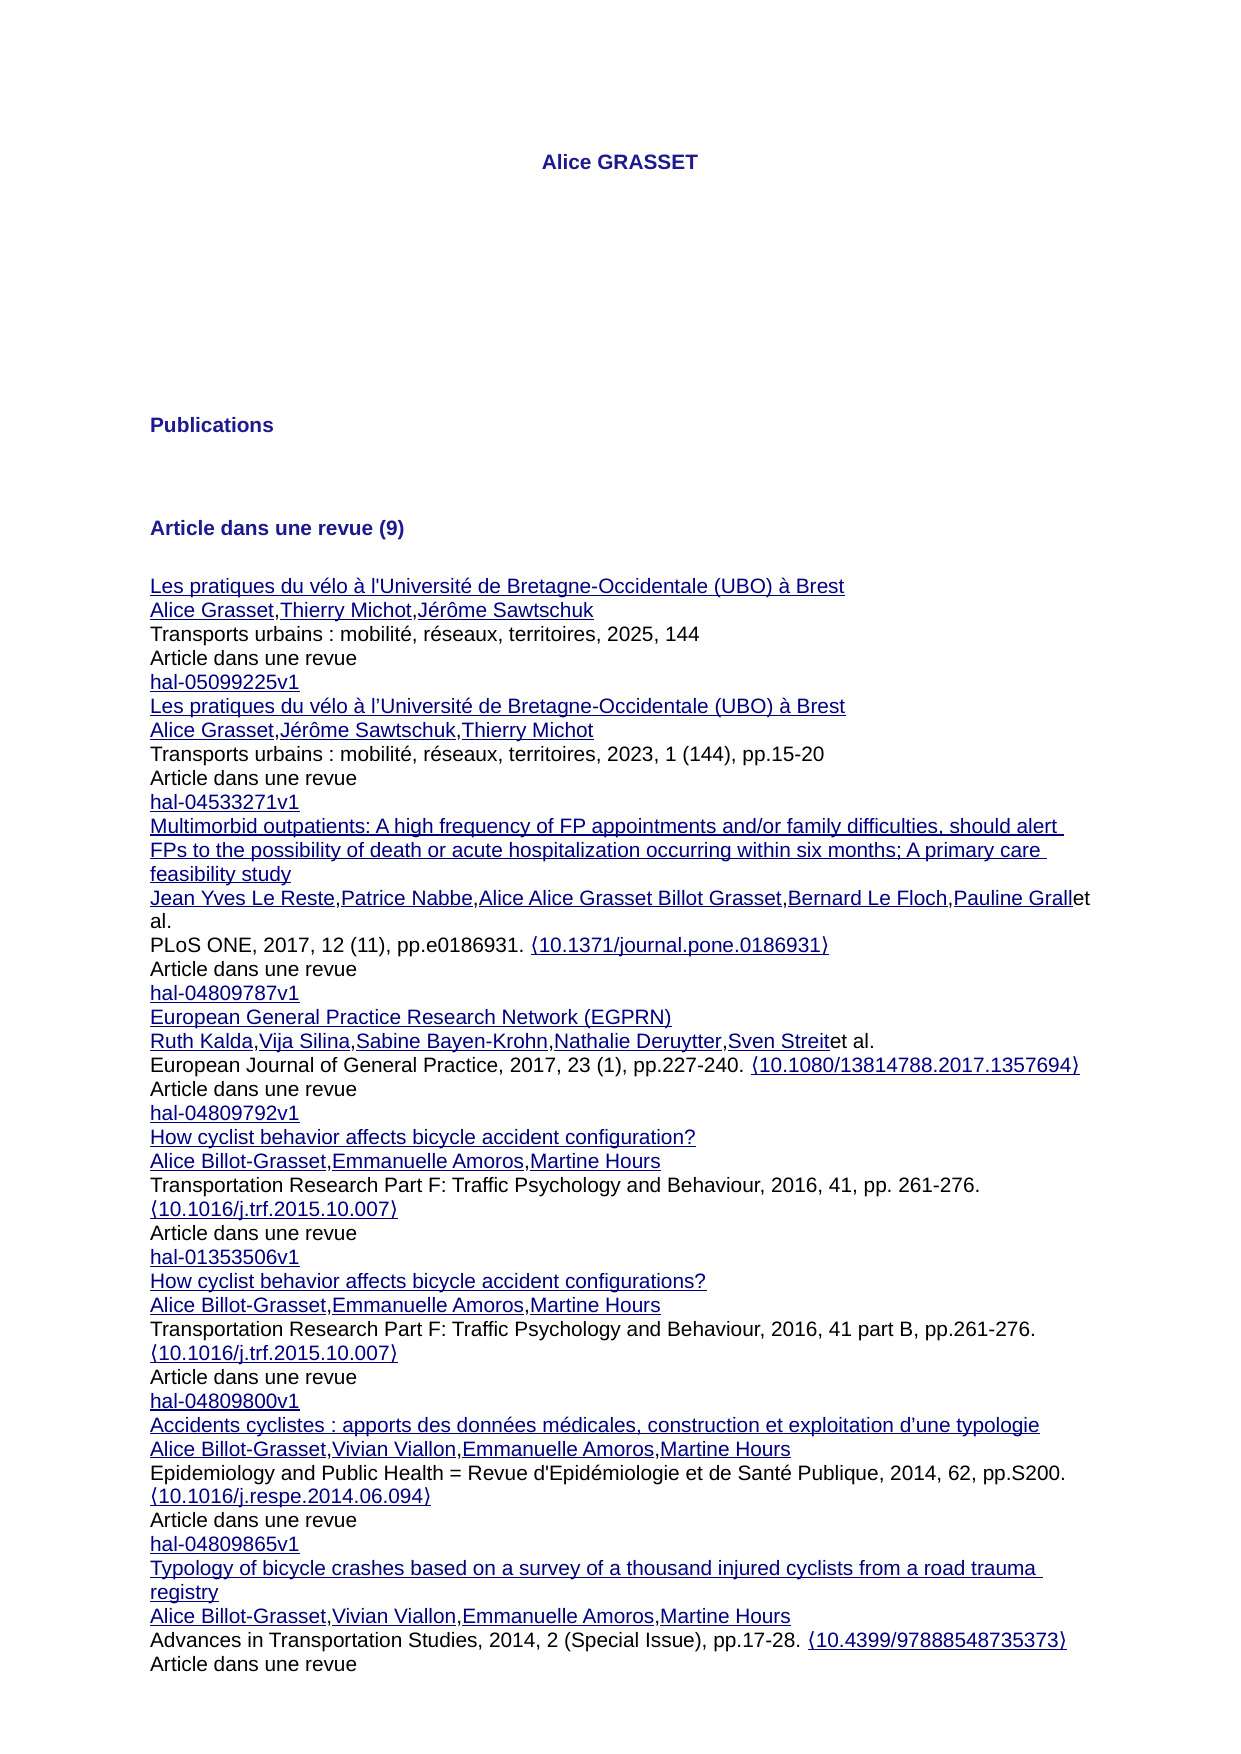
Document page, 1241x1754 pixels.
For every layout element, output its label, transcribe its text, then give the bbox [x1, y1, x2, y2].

table_cell Typology of bicycle crashes based on a survey of a thousand injured cyclists from a road trauma registry Alice Billot-Grasset,Vivian Viallon,Emmanuelle Amoros,Martine Hours Advances in Transportation Studies, 2014, 2 (Special Issue), pp.17-28. ⟨10.4399/97888548735373⟩ Article dans une revue [150, 1556, 1090, 1676]
table_cell European General Practice Research Network (EGPRN) Ruth Kalda,Vija Silina,Sabine Bayen-Krohn,Nathalie Deruytter,Sven Streitet al. European Journal of General Practice, 2017, 23 (1), pp.227-240. ⟨10.1080/13814788.2017.1357694⟩ Article dans une revue hal-04809792v1 [150, 1005, 1090, 1125]
table_cell Les pratiques du vélo à l’Université de Bretagne-Occidentale (UBO) à Brest Alice Grasset,Jérôme Sawtschuk,Thierry Michot Transports urbains : mobilité, réseaux, territoires, 2023, 1 (144), pp.15-20 Article dans une revue hal-04533271v1 [150, 694, 1090, 813]
table_cell How cyclist behavior affects bicycle accident configuration? Alice Billot-Grasset,Emmanuelle Amoros,Martine Hours Transportation Research Part F: Traffic Psychology and Behaviour, 2016, 41, pp. 261-276. ⟨10.1016/j.trf.2015.10.007⟩ Article dans une revue hal-01353506v1 [150, 1125, 1090, 1269]
subtitle Article dans une revue (9) [150, 516, 1090, 539]
table_cell Multimorbid outpatients: A high frequency of FP appointments and/or family difficulties, should alert FPs to the possibility of death or acute hospitalization occurring within six months; A primary care feasibility study Jean Yves Le Reste,Patrice Nabbe,Alice Alice Grasset Billot Grasset,Bernard Le Floch,Pauline Grallet al. PLoS ONE, 2017, 12 (11), pp.e0186931. ⟨10.1371/journal.pone.0186931⟩ Article dans une revue hal-04809787v1 [150, 814, 1090, 1005]
subtitle Alice GRASSET [150, 150, 1090, 174]
table_header Les pratiques du vélo à l'Université de Bretagne-Occidentale (UBO) à Brest Alice Grasset,Thierry Michot,Jérôme Sawtschuk Transports urbains : mobilité, réseaux, territoires, 2025, 144 Article dans une revue hal-05099225v1 [150, 574, 1090, 694]
table_cell How cyclist behavior affects bicycle accident configurations? Alice Billot-Grasset,Emmanuelle Amoros,Martine Hours Transportation Research Part F: Traffic Psychology and Behaviour, 2016, 41 part B, pp.261-276. ⟨10.1016/j.trf.2015.10.007⟩ Article dans une revue hal-04809800v1 [150, 1269, 1090, 1412]
subtitle Publications [150, 412, 1090, 436]
table_cell Accidents cyclistes : apports des données médicales, construction et exploitation d’une typologie Alice Billot-Grasset,Vivian Viallon,Emmanuelle Amoros,Martine Hours Epidemiology and Public Health = Revue d'Epidémiologie et de Santé Publique, 2014, 62, pp.S200. ⟨10.1016/j.respe.2014.06.094⟩ Article dans une revue hal-04809865v1 [150, 1413, 1090, 1556]
